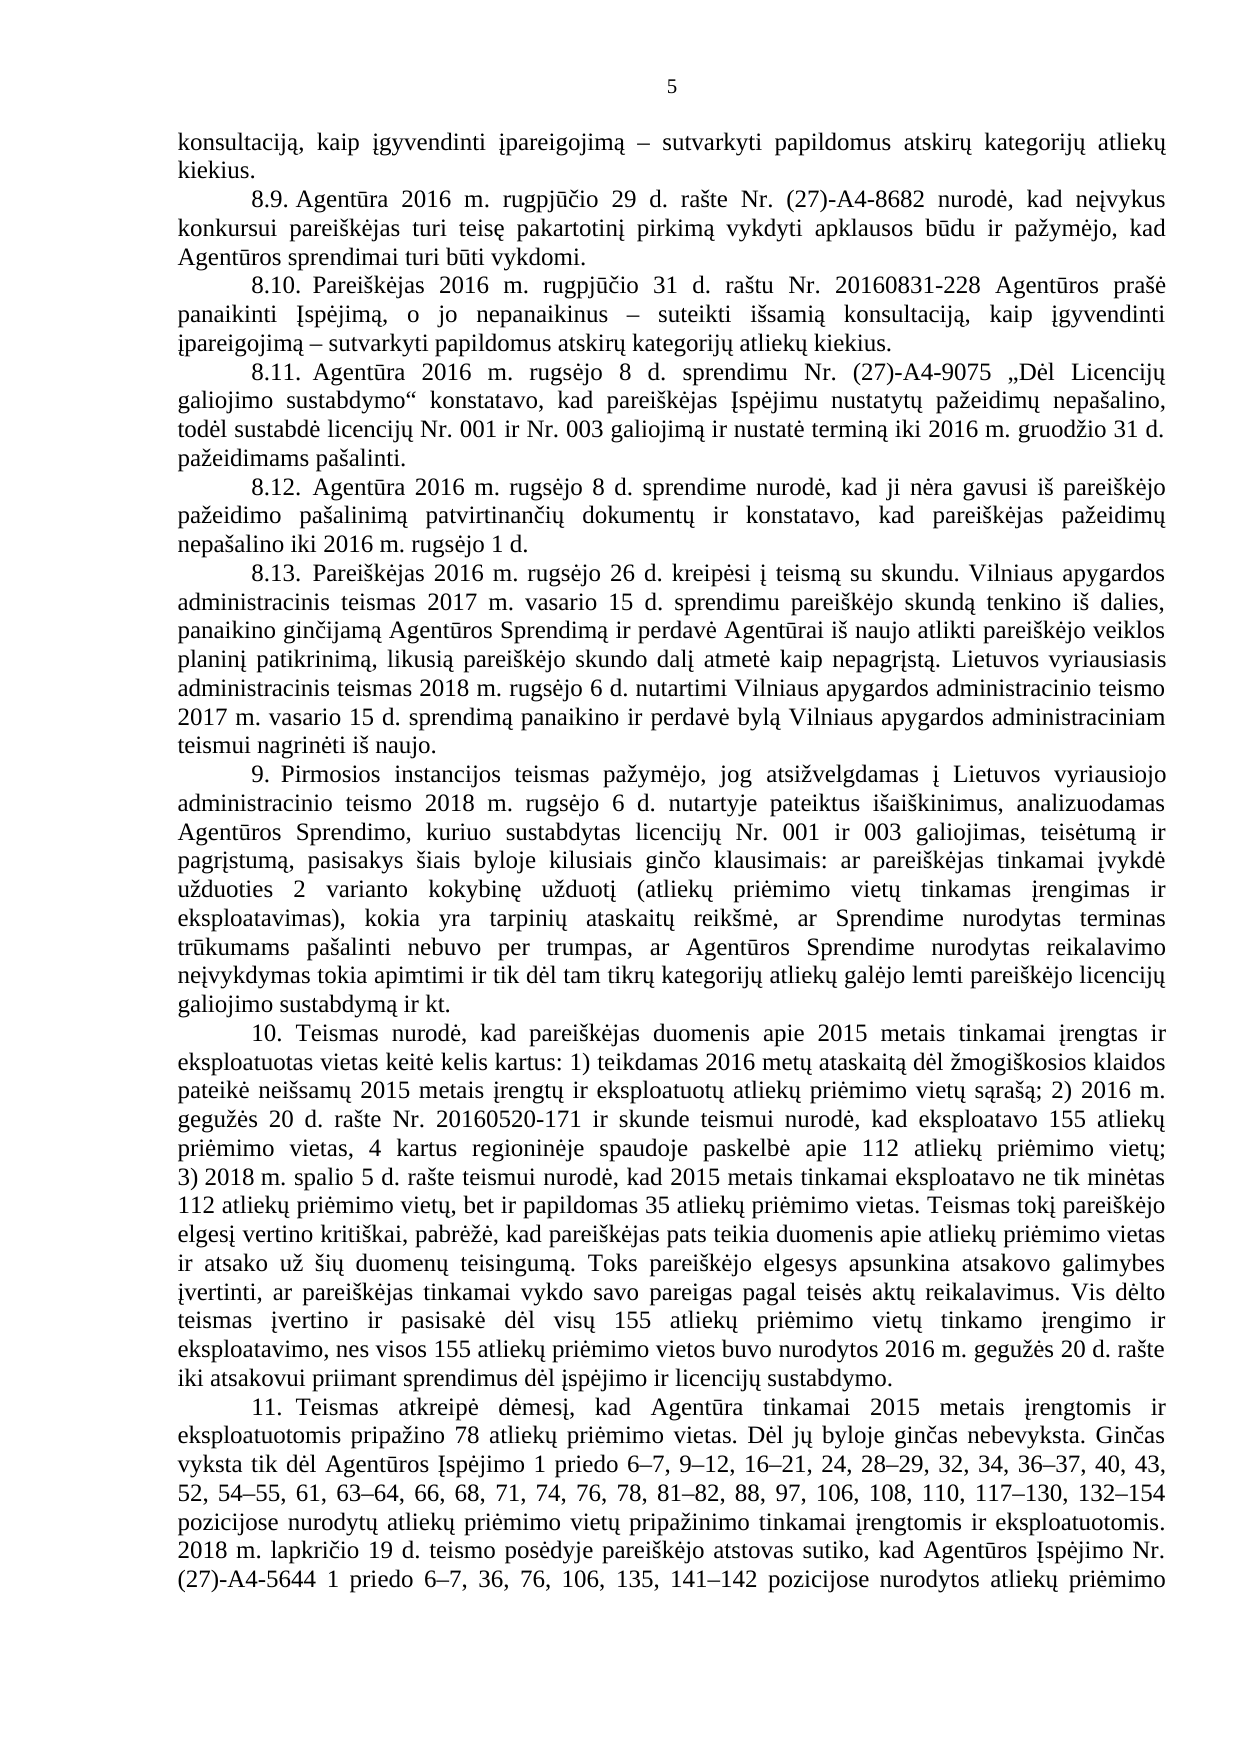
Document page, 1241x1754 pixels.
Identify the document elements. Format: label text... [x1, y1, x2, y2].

text 10. Teismas nurodė, kad pareiškėjas duomenis apie 2015 metais tinkamai įrengtas ir eksploatuotas vietas keitė kelis kartus: 1) teikdamas 2016 metų ataskaitą dėl žmogiškosios klaidos pateikė neišsamų 2015 metais įrengtų ir eksploatuotų atliekų priėmimo vietų sąrašą; 2) 2016 m. gegužės 20 d. rašte Nr. 20160520-171 ir skunde teismui nurodė, kad eksploatavo 155 atliekų priėmimo vietas, 4 kartus regioninėje spaudoje paskelbė apie 112 atliekų priėmimo vietų; 3) 2018 m. spalio 5 d. rašte teismui nurodė, kad 2015 metais tinkamai eksploatavo ne tik minėtas 112 atliekų priėmimo vietų, bet ir papildomas 35 atliekų priėmimo vietas. Teismas tokį pareiškėjo elgesį vertino kritiškai, pabrėžė, kad pareiškėjas pats teikia duomenis apie atliekų priėmimo vietas ir atsako už šių duomenų teisingumą. Toks pareiškėjo elgesys apsunkina atsakovo galimybes įvertinti, ar pareiškėjas tinkamai vykdo savo pareigas pagal teisės aktų reikalavimus. Vis dėlto teismas įvertino ir pasisakė dėl visų 155 atliekų priėmimo vietų tinkamo įrengimo ir eksploatavimo, nes visos 155 atliekų priėmimo vietos buvo nurodytos 2016 m. gegužės 20 d. rašte iki atsakovui priimant sprendimus dėl įspėjimo ir licencijų sustabdymo. [177, 1018, 1167, 1392]
text 8.11. Agentūra 2016 m. rugsėjo 8 d. sprendimu Nr. (27)-A4-9075 „Dėl Licencijų galiojimo sustabdymo“ konstatavo, kad pareiškėjas Įspėjimu nustatytų pažeidimų nepašalino, todėl sustabdė licencijų Nr. 001 ir Nr. 003 galiojimą ir nustatė terminą iki 2016 m. gruodžio 31 d. pažeidimams pašalinti. [177, 357, 1167, 472]
text 9. Pirmosios instancijos teismas pažymėjo, jog atsižvelgdamas į Lietuvos vyriausiojo administracinio teismo 2018 m. rugsėjo 6 d. nutartyje pateiktus išaiškinimus, analizuodamas Agentūros Sprendimo, kuriuo sustabdytas licencijų Nr. 001 ir 003 galiojimas, teisėtumą ir pagrįstumą, pasisakys šiais byloje kilusiais ginčo klausimais: ar pareiškėjas tinkamai įvykdė užduoties 2 varianto kokybinę užduotį (atliekų priėmimo vietų tinkamas įrengimas ir eksploatavimas), kokia yra tarpinių ataskaitų reikšmė, ar Sprendime nurodytas terminas trūkumams pašalinti nebuvo per trumpas, ar Agentūros Sprendime nurodytas reikalavimo neįvykdymas tokia apimtimi ir tik dėl tam tikrų kategorijų atliekų galėjo lemti pareiškėjo licencijų galiojimo sustabdymą ir kt. [177, 759, 1167, 1018]
text 8.13. Pareiškėjas 2016 m. rugsėjo 26 d. kreipėsi į teismą su skundu. Vilniaus apygardos administracinis teismas 2017 m. vasario 15 d. sprendimu pareiškėjo skundą tenkino iš dalies, panaikino ginčijamą Agentūros Sprendimą ir perdavė Agentūrai iš naujo atlikti pareiškėjo veiklos planinį patikrinimą, likusią pareiškėjo skundo dalį atmetė kaip nepagrįstą. Lietuvos vyriausiasis administracinis teismas 2018 m. rugsėjo 6 d. nutartimi Vilniaus apygardos administracinio teismo 2017 m. vasario 15 d. sprendimą panaikino ir perdavė bylą Vilniaus apygardos administraciniam teismui nagrinėti iš naujo. [177, 558, 1167, 759]
text konsultaciją, kaip įgyvendinti įpareigojimą – sutvarkyti papildomus atskirų kategorijų atliekų kiekius. [177, 127, 1167, 184]
text 11. Teismas atkreipė dėmesį, kad Agentūra tinkamai 2015 metais įrengtomis ir eksploatuotomis pripažino 78 atliekų priėmimo vietas. Dėl jų byloje ginčas nebevyksta. Ginčas vyksta tik dėl Agentūros Įspėjimo 1 priedo 6–7, 9–12, 16–21, 24, 28–29, 32, 34, 36–37, 40, 43, 52, 54–55, 61, 63–64, 66, 68, 71, 74, 76, 78, 81–82, 88, 97, 106, 108, 110, 117–130, 132–154 pozicijose nurodytų atliekų priėmimo vietų pripažinimo tinkamai įrengtomis ir eksploatuotomis. 2018 m. lapkričio 19 d. teismo posėdyje pareiškėjo atstovas sutiko, kad Agentūros Įspėjimo Nr. (27)-A4-5644 1 priedo 6–7, 36, 76, 106, 135, 141–142 pozicijose nurodytos atliekų priėmimo [177, 1392, 1167, 1593]
text 8.10. Pareiškėjas 2016 m. rugpjūčio 31 d. raštu Nr. 20160831-228 Agentūros prašė panaikinti Įspėjimą, o jo nepanaikinus – suteikti išsamią konsultaciją, kaip įgyvendinti įpareigojimą – sutvarkyti papildomus atskirų kategorijų atliekų kiekius. [177, 270, 1167, 357]
text 8.12. Agentūra 2016 m. rugsėjo 8 d. sprendime nurodė, kad ji nėra gavusi iš pareiškėjo pažeidimo pašalinimą patvirtinančių dokumentų ir konstatavo, kad pareiškėjas pažeidimų nepašalino iki 2016 m. rugsėjo 1 d. [177, 472, 1167, 558]
text 8.9. Agentūra 2016 m. rugpjūčio 29 d. rašte Nr. (27)-A4-8682 nurodė, kad neįvykus konkursui pareiškėjas turi teisę pakartotinį pirkimą vykdyti apklausos būdu ir pažymėjo, kad Agentūros sprendimai turi būti vykdomi. [177, 184, 1167, 270]
